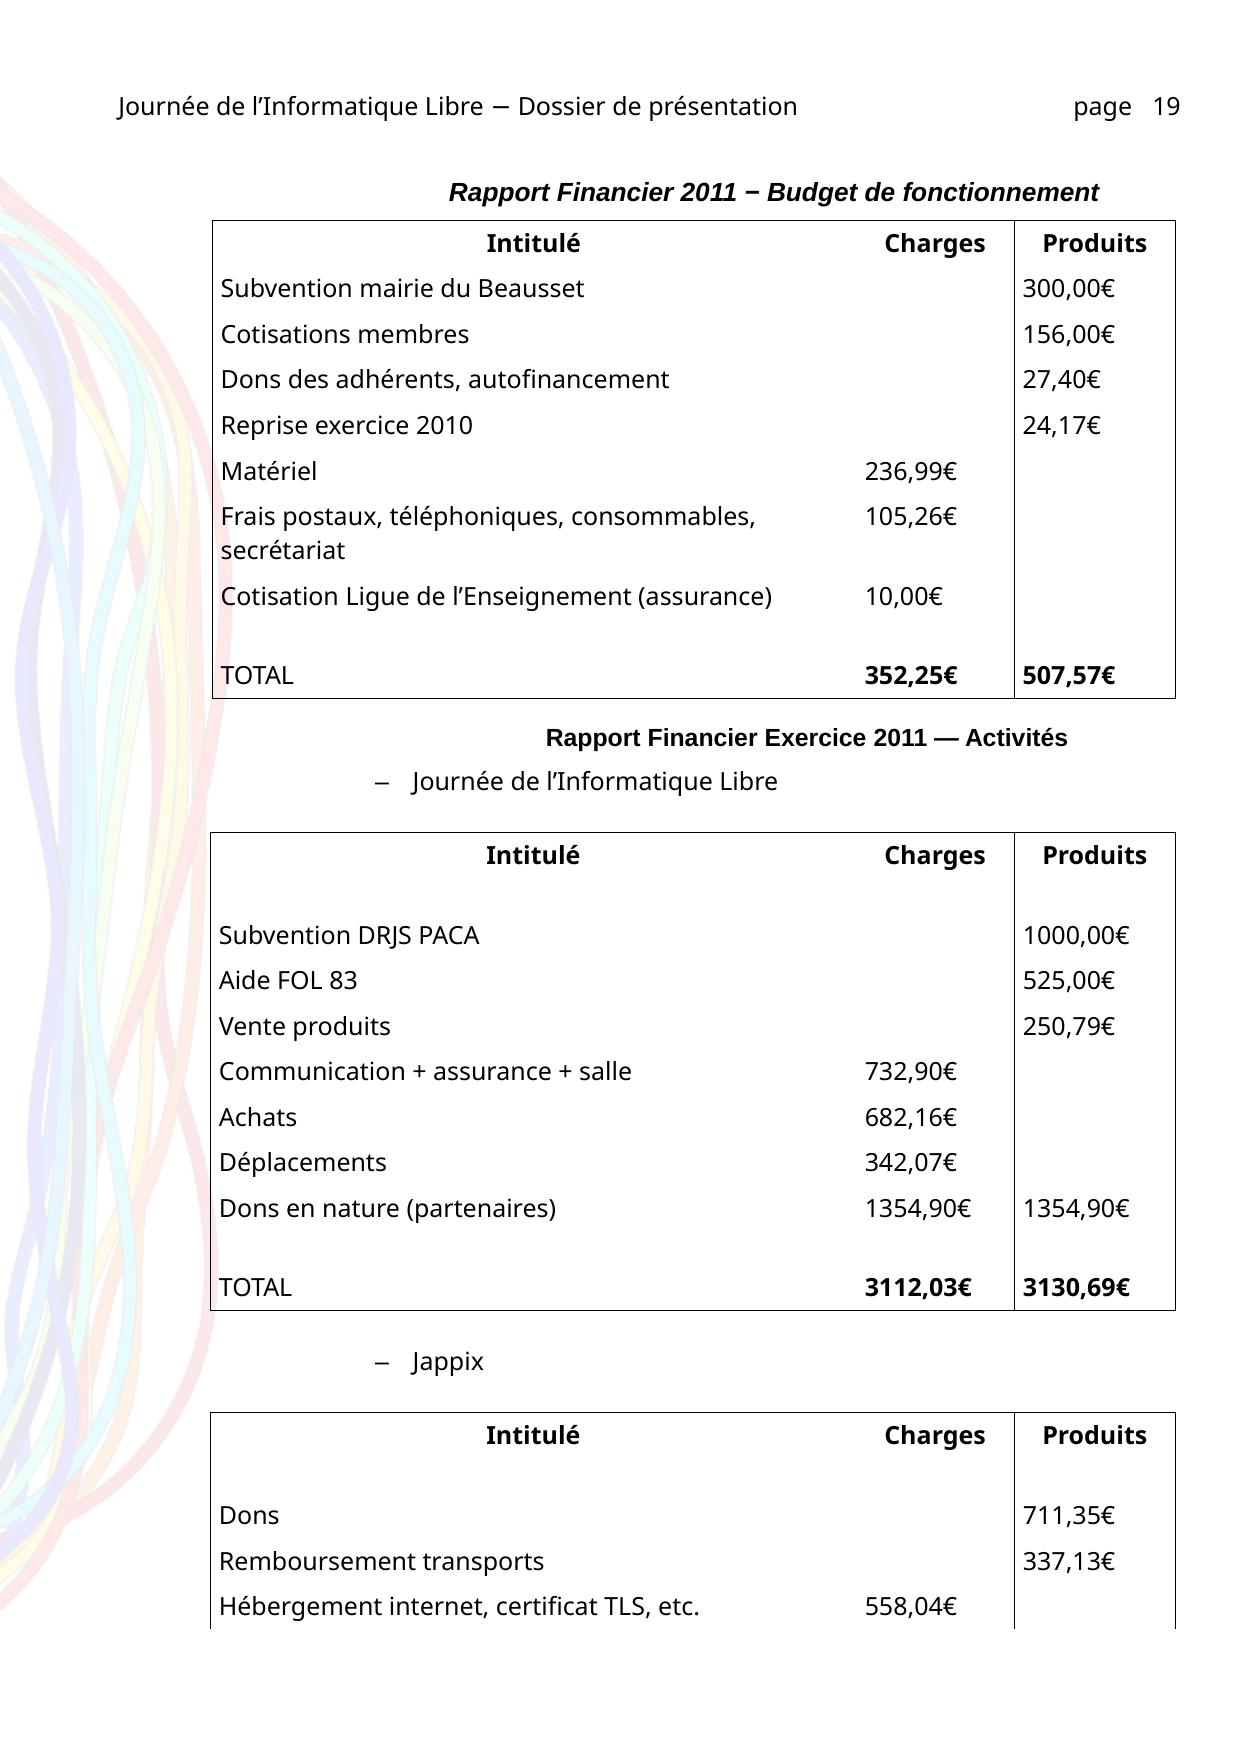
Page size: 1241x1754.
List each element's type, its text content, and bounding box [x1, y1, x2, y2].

subtitle Rapport Financier 2011 − Budget de fonctionnement [449, 177, 1240, 207]
table_cell 250,79€ [1015, 1003, 1175, 1048]
table_cell Matériel [213, 448, 856, 493]
table_cell Subvention mairie du Beausset [213, 265, 856, 311]
table_header Intitulé [211, 833, 856, 912]
table_cell [856, 265, 1014, 311]
table_cell 1354,90€ [856, 1185, 1014, 1230]
table_cell [1015, 1048, 1175, 1094]
table_cell Aide FOL 83 [211, 957, 856, 1003]
table_cell TOTAL [213, 618, 856, 698]
table_header Intitulé [213, 221, 856, 265]
list Journée de l’Informatique Libre [375, 764, 1240, 798]
table_cell Frais postaux, téléphoniques, consommables, secrétariat [213, 493, 856, 573]
table_header Charges [856, 221, 1014, 265]
table_cell Subvention DRJS PACA [211, 912, 856, 957]
table_cell TOTAL [211, 1230, 856, 1310]
subtitle Rapport Financier Exercice 2011 — Activités [546, 723, 1240, 751]
table_header Charges [856, 1413, 1014, 1492]
picture [0, 88, 1241, 1636]
table_cell [1015, 448, 1175, 493]
table_cell 682,16€ [856, 1094, 1014, 1139]
table_cell Reprise exercice 2010 [213, 402, 856, 447]
table_header Charges [856, 833, 1014, 912]
table_cell [1015, 1139, 1175, 1185]
table_cell 352,25€ [856, 618, 1014, 698]
table_cell Hébergement internet, certificat TLS, etc. [211, 1583, 856, 1628]
table_cell 1000,00€ [1015, 912, 1175, 957]
table_cell 1354,90€ [1015, 1185, 1175, 1230]
table_cell Remboursement transports [211, 1538, 856, 1583]
table_cell Achats [211, 1094, 856, 1139]
table_cell Vente produits [211, 1003, 856, 1048]
list Jappix [375, 1344, 1240, 1378]
table_cell 105,26€ [856, 493, 1014, 573]
table_cell Cotisation Ligue de l’Enseignement (assurance) [213, 573, 856, 618]
table_cell 236,99€ [856, 448, 1014, 493]
table_cell 24,17€ [1015, 402, 1175, 447]
table_cell [856, 912, 1014, 957]
table_cell 156,00€ [1015, 311, 1175, 356]
table_header Intitulé [211, 1413, 856, 1492]
table_cell Communication + assurance + salle [211, 1048, 856, 1094]
table_cell [1015, 1094, 1175, 1139]
table_cell [856, 1538, 1014, 1583]
table_header Produits [1015, 1413, 1175, 1492]
table_cell Déplacements [211, 1139, 856, 1185]
table_cell 342,07€ [856, 1139, 1014, 1185]
table_cell 525,00€ [1015, 957, 1175, 1003]
table_cell Cotisations membres [213, 311, 856, 356]
table_cell 337,13€ [1015, 1538, 1175, 1583]
table_cell [856, 957, 1014, 1003]
table_cell 300,00€ [1015, 265, 1175, 311]
table_cell 10,00€ [856, 573, 1014, 618]
table_cell 558,04€ [856, 1583, 1014, 1628]
table_cell 27,40€ [1015, 356, 1175, 402]
table_cell 711,35€ [1015, 1492, 1175, 1537]
table_cell Dons en nature (partenaires) [211, 1185, 856, 1230]
table_cell [1015, 1583, 1175, 1628]
table_cell Dons des adhérents, autofinancement [213, 356, 856, 402]
table_cell 3130,69€ [1015, 1230, 1175, 1310]
table_cell [1015, 493, 1175, 573]
table_cell 732,90€ [856, 1048, 1014, 1094]
table_cell [856, 1492, 1014, 1537]
table_cell [856, 311, 1014, 356]
table_cell [856, 356, 1014, 402]
table_cell 507,57€ [1015, 618, 1175, 698]
table_cell [856, 1003, 1014, 1048]
table_header Produits [1015, 221, 1175, 265]
table_cell [1015, 573, 1175, 618]
table_cell Dons [211, 1492, 856, 1537]
table_header Produits [1015, 833, 1175, 912]
table_cell 3112,03€ [856, 1230, 1014, 1310]
table_cell [856, 402, 1014, 447]
